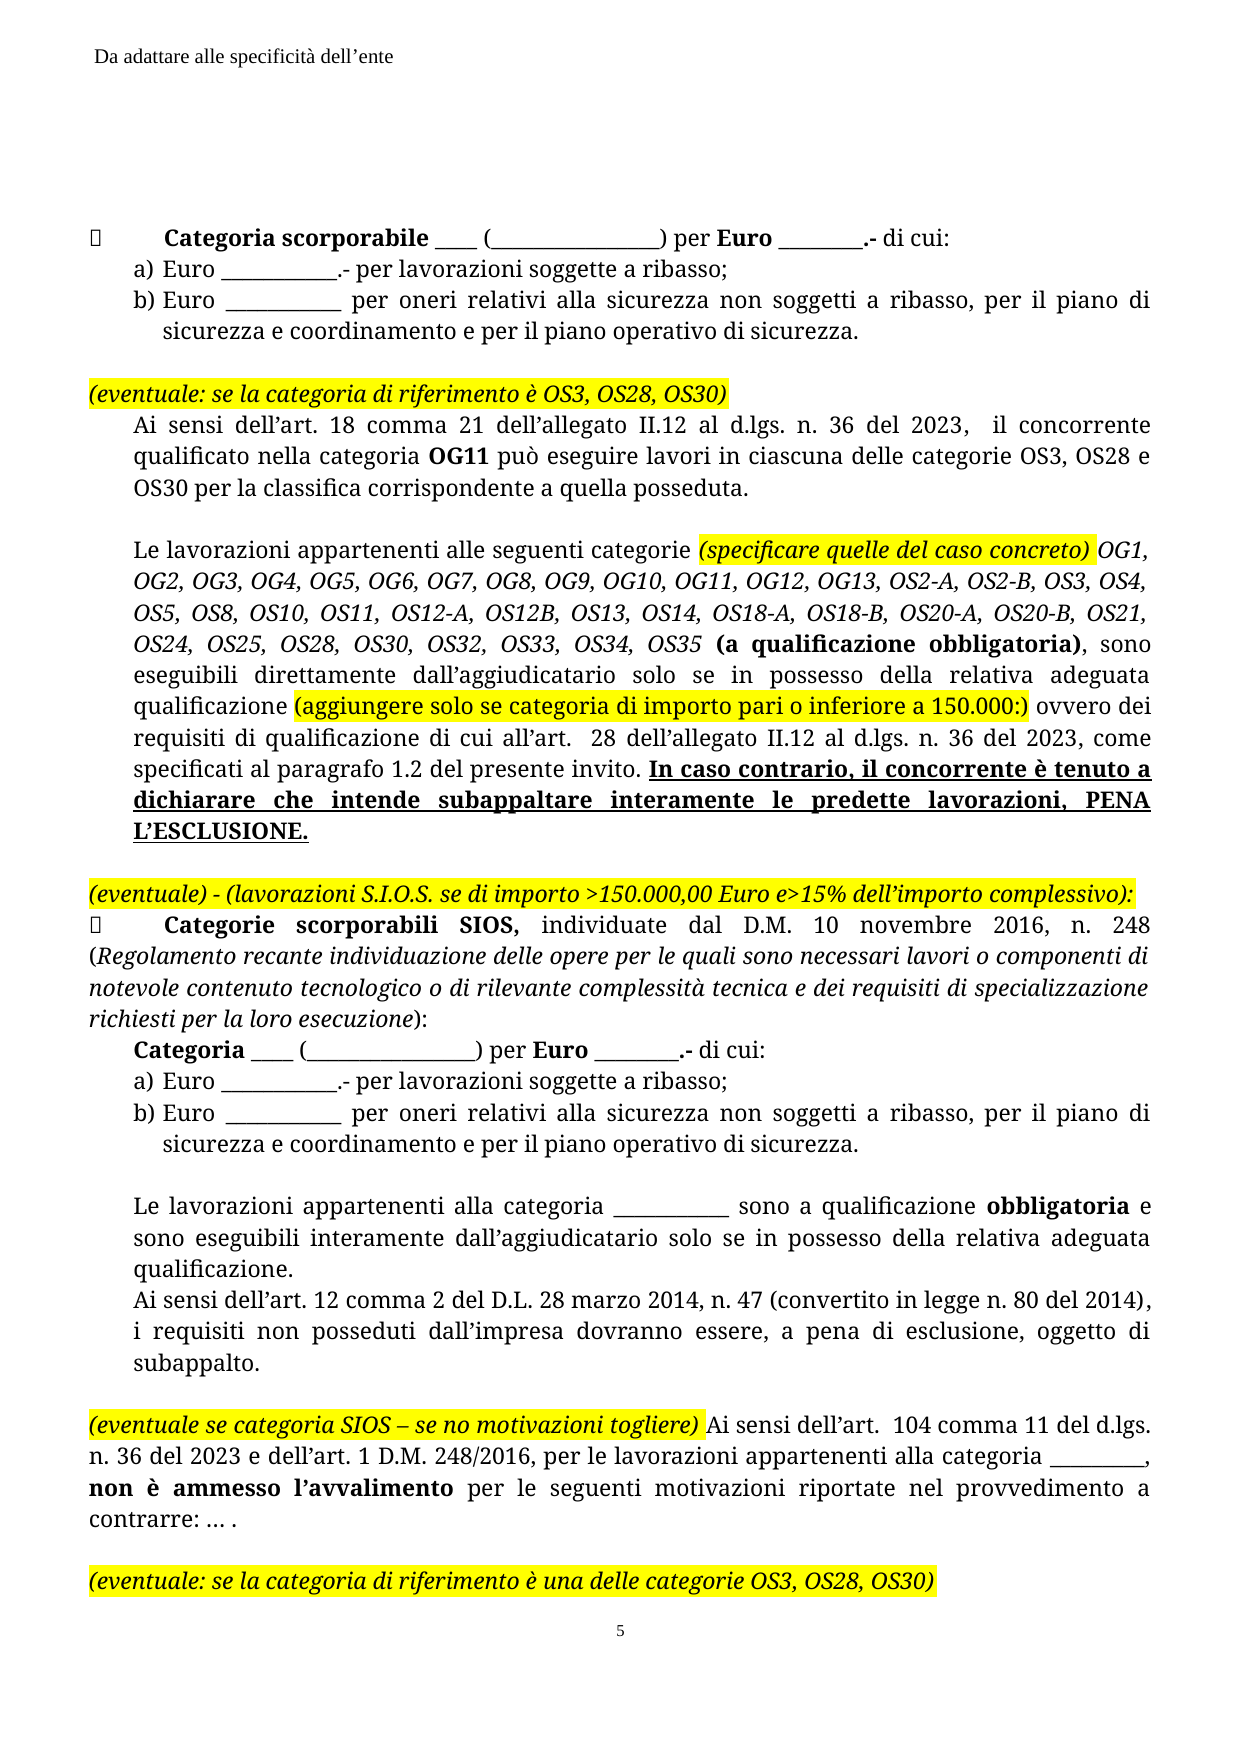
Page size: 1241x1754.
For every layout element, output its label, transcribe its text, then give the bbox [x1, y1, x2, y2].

text b) Euro ___________ per oneri relativi alla sicurezza non soggetti a ribasso, per il piano di sicurezza e coordinamento e per il piano operativo di sicurezza. [133, 1097, 1152, 1159]
text b) Euro ___________ per oneri relativi alla sicurezza non soggetti a ribasso, per il piano di sicurezza e coordinamento e per il piano operativo di sicurezza. [133, 284, 1152, 347]
text a) Euro ___________.- per lavorazioni soggette a ribasso; [133, 253, 1152, 284]
text a) Euro ___________.- per lavorazioni soggette a ribasso; [133, 1065, 1152, 1097]
text Le lavorazioni appartenenti alla categoria ___________ sono a qualificazione obbligatoria e sono eseguibili interamente dall’aggiudicatario solo se in possesso della relativa adeguata qualificazione. [133, 1190, 1152, 1284]
text Ai sensi dell’art. 12 comma 2 del D.L. 28 marzo 2014, n. 47 (convertito in legge n. 80 del 2014), i requisiti non posseduti dall’impresa dovranno essere, a pena di esclusione, oggetto di subappalto. [133, 1284, 1152, 1378]
text (eventuale) - (lavorazioni S.I.O.S. se di importo >150.000,00 Euro e>15% dell’importo complessivo): [89, 878, 1152, 909]
text  Categoria scorporabile ____ (________________) per Euro ________.- di cui: [89, 222, 1152, 253]
text Le lavorazioni appartenenti alle seguenti categorie (specificare quelle del caso concreto) OG1, OG2, OG3, OG4, OG5, OG6, OG7, OG8, OG9, OG10, OG11, OG12, OG13, OS2-A, OS2-B, OS3, OS4, OS5, OS8, OS10, OS11, OS12-A, OS12B, OS13, OS14, OS18-A, OS18-B, OS20-A, OS20-B, OS21, OS24, OS25, OS28, OS30, OS32, OS33, OS34, OS35 (a qualificazione obbligatoria), sono eseguibili direttamente dall’aggiudicatario solo se in possesso della relativa adeguata qualificazione (aggiungere solo se categoria di importo pari o inferiore a 150.000:) ovvero dei requisiti di qualificazione di cui all’art. 28 dell’allegato II.12 al d.lgs. n. 36 del 2023, come specificati al paragrafo 1.2 del presente invito. In caso contrario, il concorrente è tenuto a dichiarare che intende subappaltare interamente le predette lavorazioni, PENA L’ESCLUSIONE. [133, 534, 1152, 847]
text Ai sensi dell’art. 18 comma 21 dell’allegato II.12 al d.lgs. n. 36 del 2023, il concorrente qualificato nella categoria OG11 può eseguire lavori in ciascuna delle categorie OS3, OS28 e OS30 per la classifica corrispondente a quella posseduta. [133, 409, 1152, 503]
text (eventuale: se la categoria di riferimento è OS3, OS28, OS30) [89, 378, 1152, 409]
text (eventuale se categoria SIOS – se no motivazioni togliere) Ai sensi dell’art. 104 comma 11 del d.lgs. n. 36 del 2023 e dell’art. 1 D.M. 248/2016, per le lavorazioni appartenenti alla categoria _________, non è ammesso l’avvalimento per le seguenti motivazioni riportate nel provvedimento a contrarre: … . [89, 1409, 1152, 1534]
text  Categorie scorporabili SIOS, individuate dal D.M. 10 novembre 2016, n. 248 (Regolamento recante individuazione delle opere per le quali sono necessari lavori o componenti di notevole contenuto tecnologico o di rilevante complessità tecnica e dei requisiti di specializzazione richiesti per la loro esecuzione): [89, 909, 1152, 1034]
text (eventuale: se la categoria di riferimento è una delle categorie OS3, OS28, OS30) [89, 1565, 1152, 1597]
text Categoria ____ (________________) per Euro ________.- di cui: [89, 1034, 1152, 1065]
